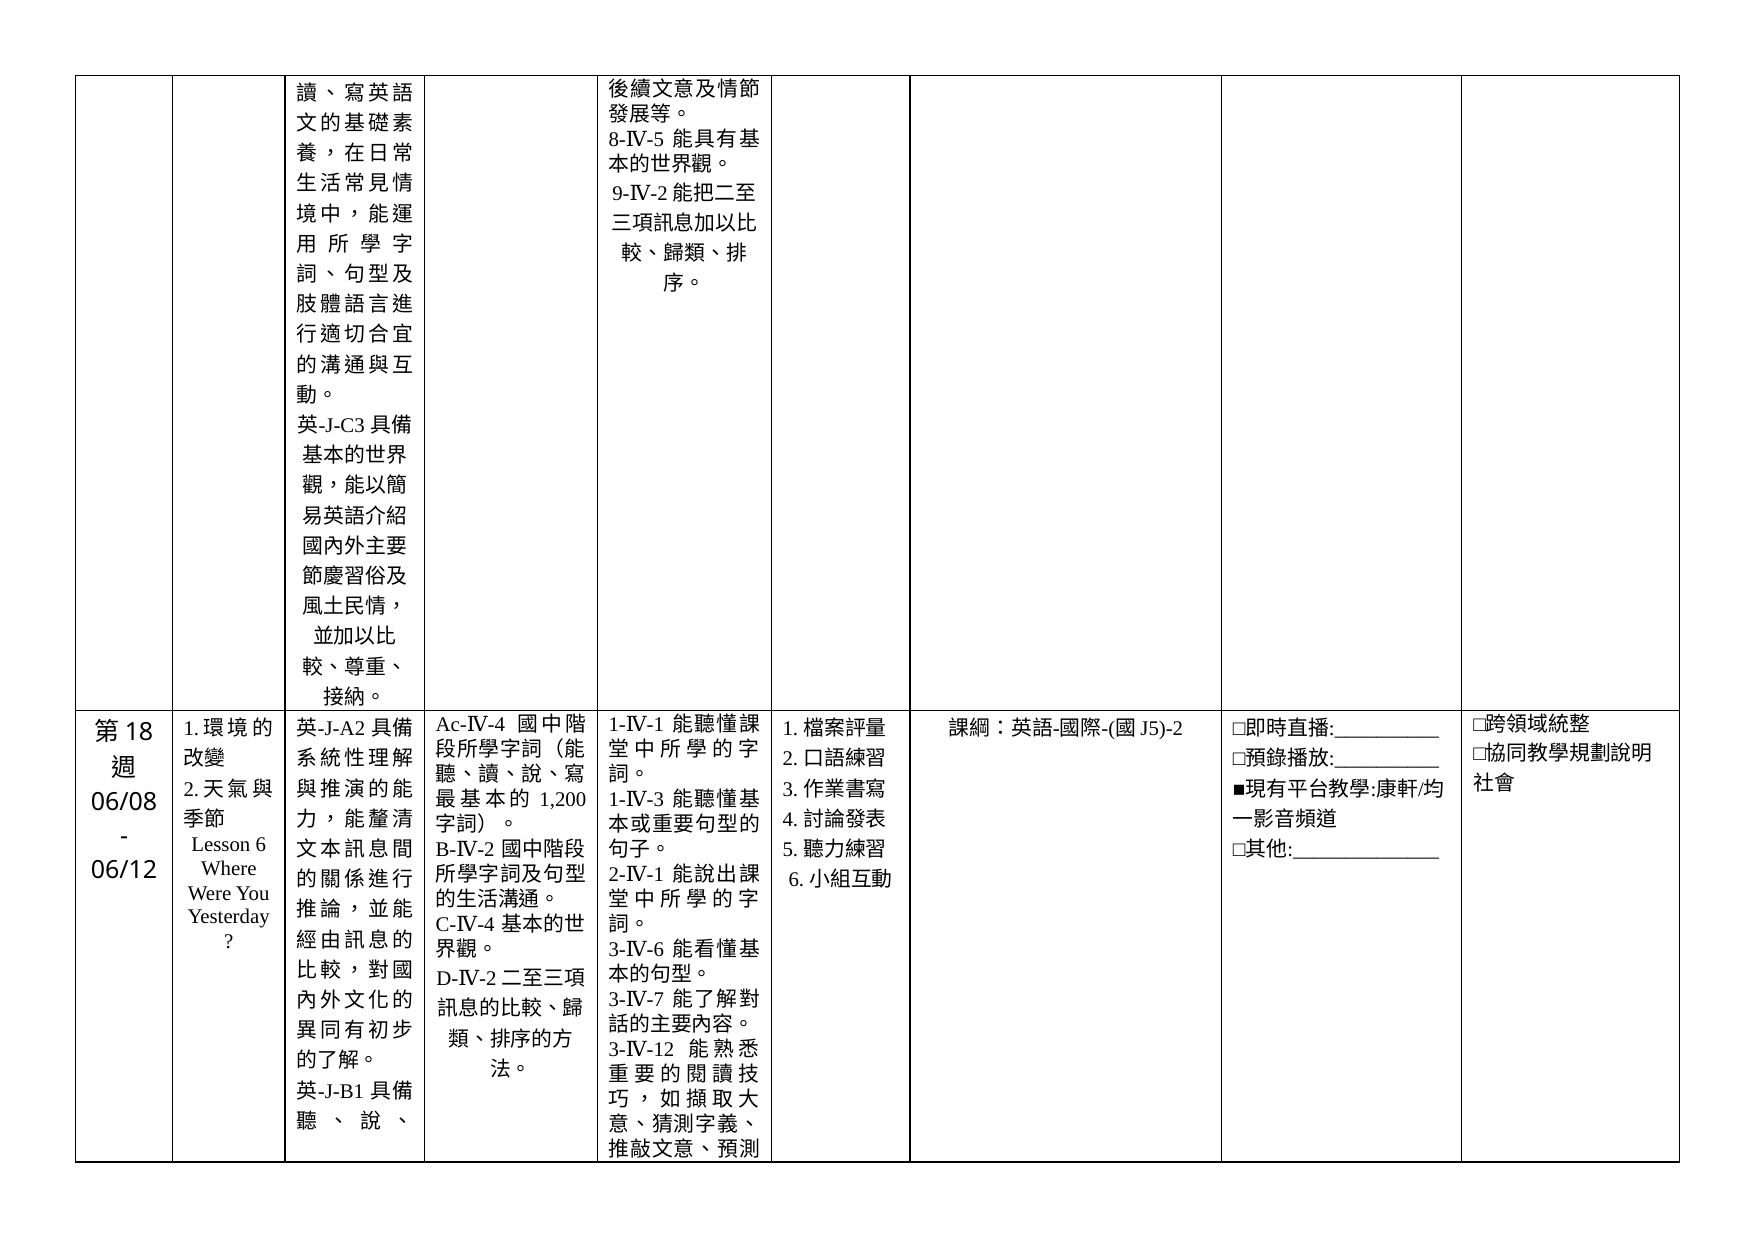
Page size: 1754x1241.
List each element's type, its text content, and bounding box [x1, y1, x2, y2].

table_cell 第18週 06/08-06/12 [76, 711, 172, 1161]
table_cell [425, 76, 597, 710]
table_cell 課綱：英語-國際-(國J5)-2 [911, 711, 1221, 1161]
table_cell 1.環境的改變 2.天氣與季節 Lesson 6 Where Were You Yesterday? [173, 711, 284, 1161]
table_cell Ac-Ⅳ-4 國中階段所學字詞（能聽、讀、說、寫最基本的1,200字詞）。 B-Ⅳ-2 國中階段所學字詞及句型的生活溝通。 C-Ⅳ-4 基本的世界觀。 D-Ⅳ-2 二至三項訊息的比較、歸類、排序的方法。 [425, 711, 597, 1161]
table_cell 讀、寫英語文的基礎素養，在日常生活常見情境中，能運用所學字詞、句型及肢體語言進行適切合宜的溝通與互動。 英-J-C3 具備基本的世界觀，能以簡易英語介紹國內外主要節慶習俗及風土民情，並加以比較、尊重、接納。 [286, 76, 424, 710]
table_cell 後續文意及情節發展等。 8-Ⅳ-5 能具有基本的世界觀。 9-Ⅳ-2 能把二至三項訊息加以比較、歸類、排序。 [598, 76, 771, 710]
table_cell □即時直播:__________ □預錄播放:__________ ■現有平台教學:康軒/均一影音頻道 □其他:______________ [1222, 711, 1461, 1161]
table_cell 英-J-A2 具備系統性理解與推演的能力，能釐清文本訊息間的關係進行推論，並能經由訊息的比較，對國內外文化的異同有初步的了解。 英-J-B1 具備聽、說、 [286, 711, 424, 1161]
table_cell 1. 檔案評量 2. 口語練習 3. 作業書寫 4. 討論發表 5. 聽力練習 6. 小組互動 [772, 711, 909, 1161]
table_cell [772, 76, 909, 710]
table_cell □跨領域統整 □協同教學規劃說明 社會 [1462, 711, 1679, 1161]
table_cell 1-Ⅳ-1 能聽懂課堂中所學的字詞。 1-Ⅳ-3 能聽懂基本或重要句型的句子。 2-Ⅳ-1 能說出課堂中所學的字詞。 3-Ⅳ-6 能看懂基本的句型。 3-Ⅳ-7 能了解對話的主要內容。 3-Ⅳ-12 能熟悉重要的閱讀技巧，如擷取大意、猜測字義、推敲文意、預測 [598, 711, 771, 1161]
table_cell [173, 76, 284, 710]
table_cell [911, 76, 1221, 710]
table_cell [1222, 76, 1461, 710]
table_cell [76, 76, 172, 710]
table_cell [1462, 76, 1679, 710]
